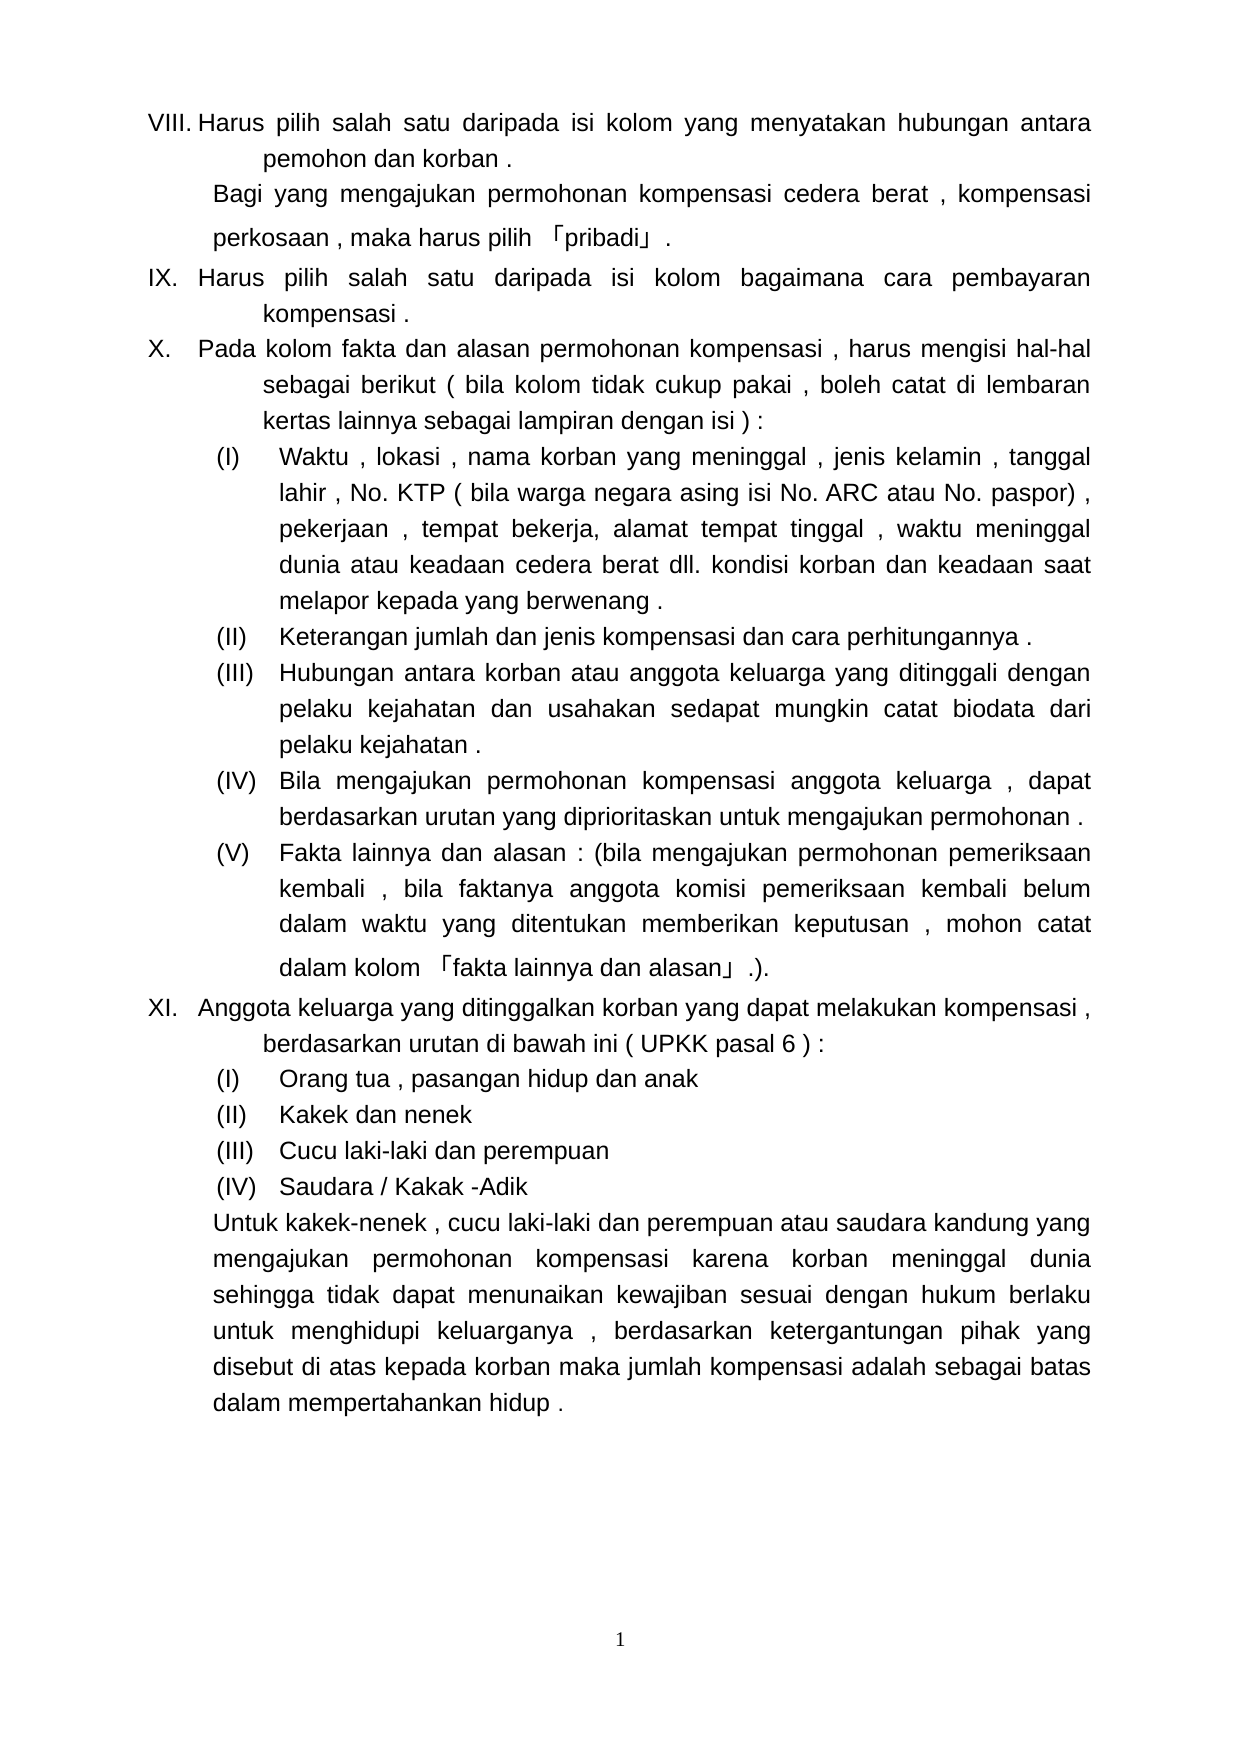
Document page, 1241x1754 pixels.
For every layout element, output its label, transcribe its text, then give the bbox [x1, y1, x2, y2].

text (III) Cucu laki-laki dan perempuan [216, 1136, 1092, 1165]
text (II) Kakek dan nenek [216, 1100, 1092, 1129]
text (I) Waktu , lokasi , nama korban yang meninggal , jenis kelamin , tanggal lahir , No. KTP ( bila warga negara asing isi No. ARC atau No. paspor) , pekerjaan , tempat bekerja, alamat tempat tinggal , waktu meninggal dunia atau keadaan cedera berat dll. kondisi korban dan keadaan saat melapor kepada yang berwenang . [216, 442, 1092, 615]
text (IV) Saudara / Kakak -Adik [216, 1172, 1092, 1201]
text (IV) Bila mengajukan permohonan kompensasi anggota keluarga , dapat berdasarkan urutan yang diprioritaskan untuk mengajukan permohonan . [216, 766, 1092, 830]
text (II) Keterangan jumlah dan jenis kompensasi dan cara perhitungannya . [216, 622, 1092, 651]
text (V) Fakta lainnya dan alasan : (bila mengajukan permohonan pemeriksaan kembali , bila faktanya anggota komisi pemeriksaan kembali belum dalam waktu yang ditentukan memberikan keputusan , mohon catat dalam kolom 「fakta lainnya dan alasan」.). [216, 838, 1092, 983]
list Anggota keluarga yang ditinggalkan korban yang dapat melakukan kompensasi , berdasarkan urutan di bawah ini ( UPKK pasal 6 ) : [148, 993, 1092, 1057]
text Untuk kakek-nenek , cucu laki-laki dan perempuan atau saudara kandung yang mengajukan permohonan kompensasi karena korban meninggal dunia sehingga tidak dapat menunaikan kewajiban sesuai dengan hukum berlaku untuk menghidupi keluarganya , berdasarkan ketergantungan pihak yang disebut di atas kepada korban maka jumlah kompensasi adalah sebagai batas dalam mempertahankan hidup . [213, 1208, 1092, 1417]
list Harus pilih salah satu daripada isi kolom bagaimana cara pembayaran kompensasi . [148, 263, 1092, 327]
text (I) Orang tua , pasangan hidup dan anak [216, 1064, 1092, 1093]
list Pada kolom fakta dan alasan permohonan kompensasi , harus mengisi hal-hal sebagai berikut ( bila kolom tidak cukup pakai , boleh catat di lembaran kertas lainnya sebagai lampiran dengan isi ) : [148, 334, 1092, 435]
text (III) Hubungan antara korban atau anggota keluarga yang ditinggali dengan pelaku kejahatan dan usahakan sedapat mungkin catat biodata dari pelaku kejahatan . [216, 658, 1092, 758]
list Harus pilih salah satu daripada isi kolom yang menyatakan hubungan antara pemohon dan korban . [148, 108, 1092, 172]
text Bagi yang mengajukan permohonan kompensasi cedera berat , kompensasi perkosaan , maka harus pilih 「pribadi」. [213, 179, 1092, 253]
